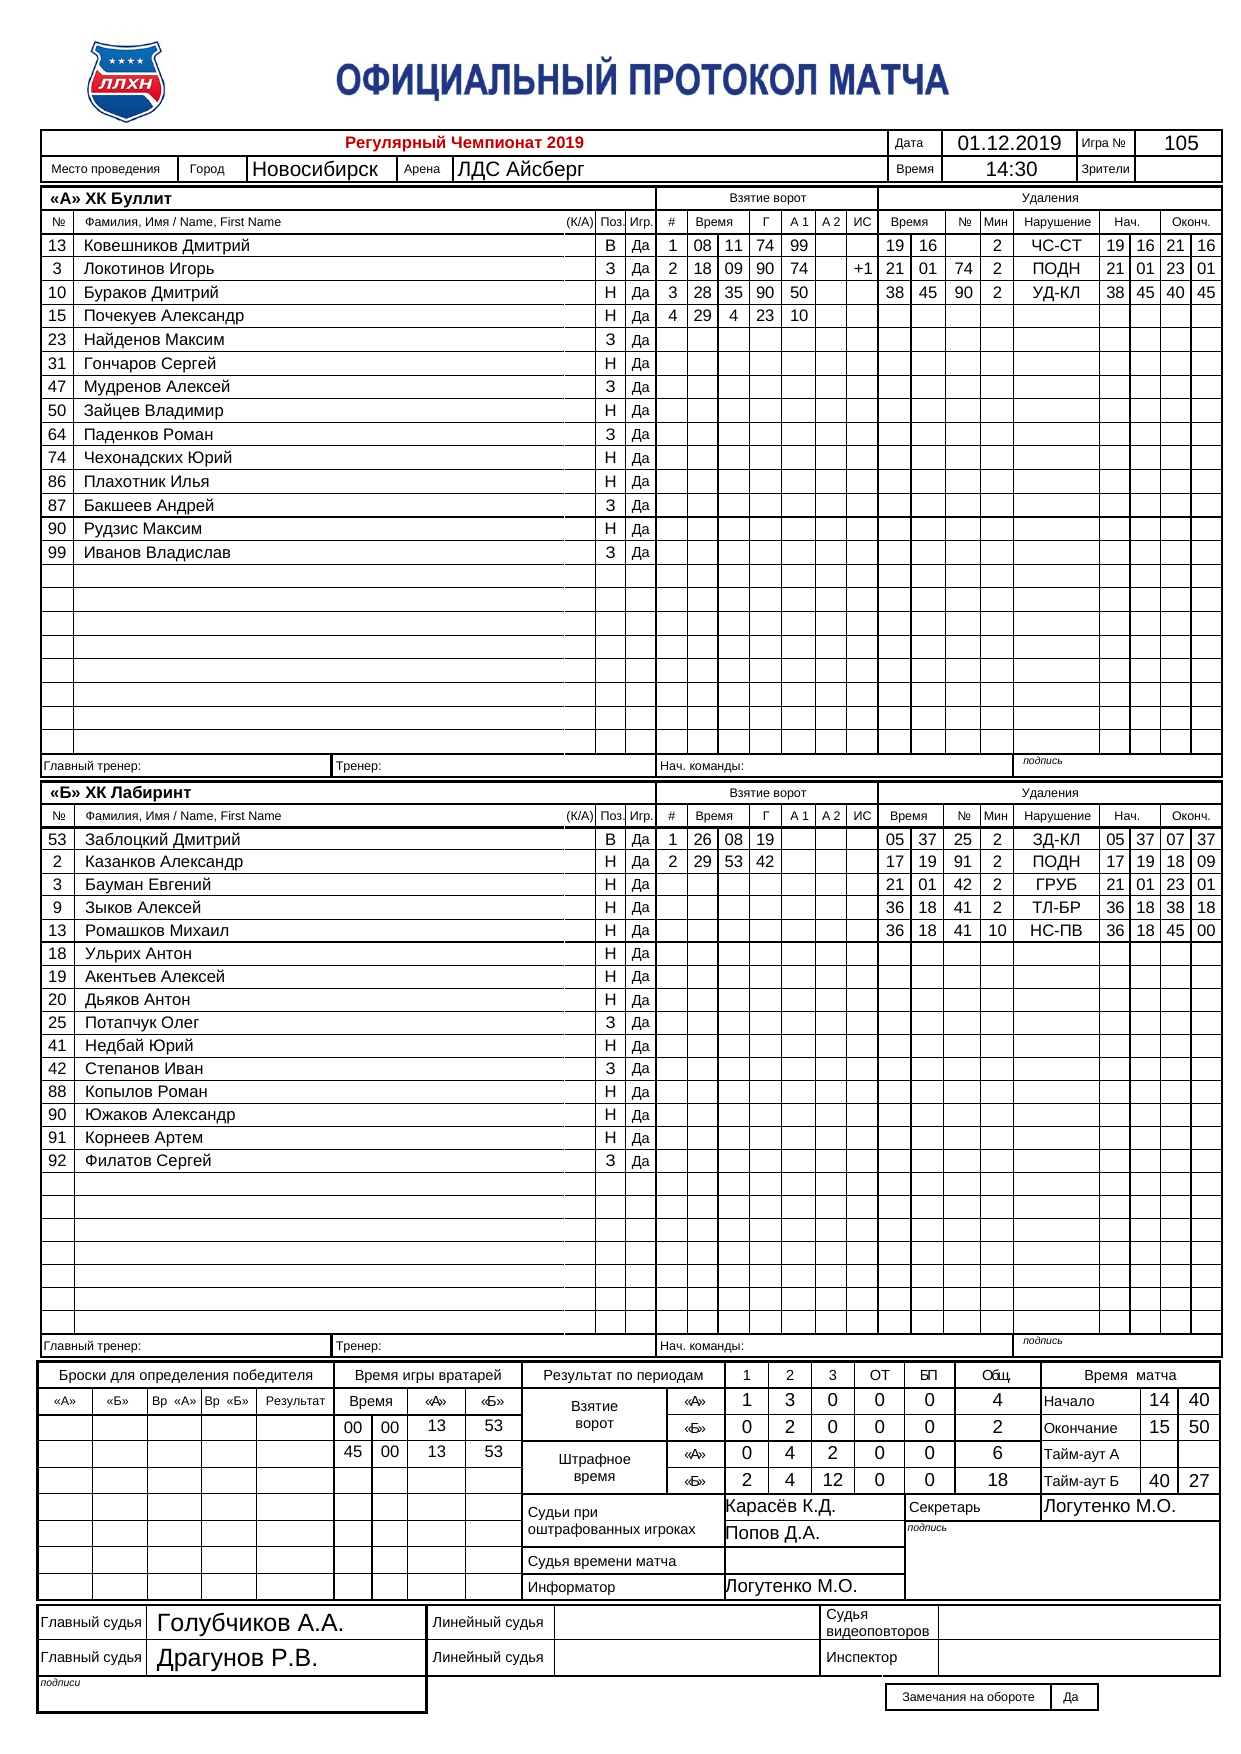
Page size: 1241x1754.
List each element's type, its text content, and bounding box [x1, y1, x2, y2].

table_cell Да [626, 399, 655, 422]
table_cell Карасёв К.Д. [726, 1495, 904, 1520]
table_cell [657, 376, 687, 398]
table_cell [816, 966, 846, 987]
table_cell [782, 399, 815, 422]
table_cell [626, 707, 655, 729]
table_cell 21 [1100, 257, 1129, 280]
table_cell [883, 1677, 1220, 1681]
table_cell Недбай Юрий [75, 1035, 564, 1057]
table_cell [719, 636, 749, 658]
table_cell [944, 1265, 980, 1287]
table_cell [847, 874, 877, 895]
table_cell [847, 352, 877, 374]
table_cell [335, 1574, 371, 1599]
table_cell 90 [42, 518, 73, 540]
table_cell Попов Д.А. [726, 1521, 904, 1546]
table_cell 42 [42, 1058, 74, 1079]
table_cell [1014, 1104, 1099, 1126]
table_cell 18 [1192, 896, 1221, 918]
table_cell Н [596, 896, 625, 918]
table_cell [847, 1058, 877, 1079]
table_cell Мин [981, 805, 1013, 826]
table_cell [981, 470, 1013, 493]
table_cell [946, 470, 980, 493]
table_cell Вр «Б» [202, 1389, 256, 1413]
table_cell З [596, 423, 625, 445]
table_cell 37 [912, 829, 943, 849]
table_cell [750, 1173, 781, 1195]
table_cell [555, 1640, 819, 1675]
table_cell 1 [657, 235, 687, 256]
table_cell [1100, 1288, 1129, 1310]
table_cell Да [626, 850, 655, 872]
table_cell [688, 707, 717, 729]
table_cell [1161, 943, 1190, 964]
table_cell [565, 920, 595, 941]
table_cell [596, 1311, 625, 1333]
table_cell [335, 1547, 371, 1573]
table_cell [657, 1173, 687, 1195]
table_cell [1161, 966, 1190, 987]
table_cell Да [626, 874, 655, 895]
table_cell [981, 1173, 1013, 1195]
table_cell 40 [1161, 281, 1190, 303]
table_cell подпись [906, 1522, 1219, 1599]
table_cell [847, 659, 877, 682]
table_cell Н [596, 874, 625, 895]
table_cell [1131, 518, 1160, 540]
table_cell 41 [944, 896, 980, 918]
table_cell [1014, 1196, 1099, 1218]
table_cell [750, 1242, 781, 1264]
table_cell 25 [944, 829, 980, 849]
table_cell [981, 730, 1013, 753]
table_cell [373, 1574, 407, 1599]
table_cell [912, 399, 945, 422]
table_cell [1192, 494, 1221, 516]
table_cell 01 [1192, 874, 1221, 895]
table_cell [782, 1196, 815, 1218]
table_cell [148, 1494, 201, 1520]
table_cell [782, 1311, 815, 1333]
table_cell [626, 588, 655, 611]
table_cell [39, 1574, 92, 1599]
table_cell [1161, 588, 1190, 611]
table_cell [1192, 1265, 1221, 1287]
table_cell [657, 1242, 687, 1264]
table_cell [657, 683, 687, 706]
table_cell Да [626, 1127, 655, 1149]
table_cell [1014, 399, 1099, 422]
table_cell [688, 920, 717, 941]
table_header «Б» ХК Лабиринт [42, 783, 655, 803]
table_cell 3 [42, 257, 73, 280]
table_cell [816, 518, 846, 540]
table_cell [565, 423, 595, 445]
table_cell [657, 943, 687, 964]
table_header Взятие ворот [657, 188, 877, 209]
table_cell Взятие ворот [523, 1389, 666, 1440]
table_cell [42, 707, 73, 729]
table_cell «Б» [93, 1389, 147, 1413]
table_cell [782, 874, 815, 895]
table_cell 23 [1161, 257, 1190, 280]
table_cell [816, 1150, 846, 1172]
table_cell [912, 683, 945, 706]
table_cell [1161, 541, 1190, 564]
table_cell [912, 541, 945, 564]
table_cell [1192, 1081, 1221, 1103]
table_cell 18 [1131, 896, 1160, 918]
table_cell [42, 1311, 74, 1333]
table_cell [657, 565, 687, 587]
table_cell [879, 1104, 910, 1126]
table_cell [750, 565, 781, 587]
table_cell [782, 1127, 815, 1149]
table_cell «Б» [668, 1415, 724, 1440]
table_cell [596, 683, 625, 706]
table_cell [782, 636, 815, 658]
table_cell 86 [42, 470, 73, 493]
table_cell [719, 1035, 749, 1057]
table_cell 23 [1161, 874, 1190, 895]
table_cell [688, 588, 717, 611]
table_cell [912, 1288, 943, 1310]
table_cell 4 [719, 305, 749, 327]
table_cell 18 [42, 943, 74, 964]
table_cell [750, 636, 781, 658]
table_cell 92 [42, 1150, 74, 1172]
table_cell [750, 1035, 781, 1057]
table_cell 91 [944, 850, 980, 872]
table_cell [847, 1035, 877, 1057]
table_cell [1100, 1242, 1129, 1264]
table_cell Н [596, 1081, 625, 1103]
table_cell [879, 612, 910, 634]
table_cell 00 [373, 1441, 407, 1467]
table_cell [1100, 1196, 1129, 1218]
table_cell [596, 565, 625, 587]
table_cell Н [596, 966, 625, 987]
table_cell Н [596, 850, 625, 872]
table_cell [750, 989, 781, 1011]
table_cell [944, 1058, 980, 1079]
table_cell [944, 1081, 980, 1103]
table_cell [202, 1494, 256, 1520]
table_cell Штрафное время [523, 1442, 666, 1493]
table_cell [75, 1311, 564, 1333]
table_cell [782, 1150, 815, 1172]
table_cell 0 [855, 1389, 904, 1413]
table_cell [816, 1173, 846, 1195]
table_cell Линейный судья [428, 1606, 554, 1639]
table_cell [39, 1521, 92, 1546]
table_cell [1100, 683, 1129, 706]
table_cell [1161, 659, 1190, 682]
table_cell [626, 1265, 655, 1287]
table_cell [981, 1127, 1013, 1149]
table_cell [750, 1265, 781, 1287]
table_cell Оконч. [1161, 211, 1221, 233]
table_cell [565, 1058, 595, 1079]
table_cell [912, 352, 945, 374]
table_cell [719, 399, 749, 422]
table_cell [879, 989, 910, 1011]
table_cell [565, 1081, 595, 1103]
table_cell 14 [1141, 1389, 1177, 1413]
table_cell Поз. [596, 211, 625, 233]
table_cell [74, 565, 564, 587]
table_cell [257, 1521, 333, 1546]
table_cell [657, 1265, 687, 1287]
table_cell [719, 1104, 749, 1126]
table_cell [750, 352, 781, 374]
table_cell Поз. [596, 805, 625, 826]
table_cell [1192, 1127, 1221, 1149]
table_cell [719, 494, 749, 516]
table_cell 36 [1100, 896, 1129, 918]
table_cell [981, 518, 1013, 540]
table_cell [688, 1058, 717, 1079]
table_cell Место проведения [42, 157, 177, 181]
table_cell 16 [912, 235, 945, 256]
table_cell [1131, 612, 1160, 634]
table_cell [879, 423, 910, 445]
table_cell 21 [1161, 235, 1190, 256]
table_cell А 2 [816, 211, 846, 233]
table_cell [596, 1288, 625, 1310]
table_cell [750, 470, 781, 493]
table_cell [93, 1574, 147, 1599]
table_cell [981, 399, 1013, 422]
table_cell [148, 1521, 201, 1546]
table_cell [750, 896, 781, 918]
table_cell [1100, 399, 1129, 422]
table_cell [1192, 588, 1221, 611]
table_cell 40 [1179, 1389, 1219, 1413]
table_cell [1014, 470, 1099, 493]
table_cell [879, 730, 910, 753]
table_cell [657, 352, 687, 374]
table_cell 53 [466, 1441, 521, 1467]
table_cell [1161, 446, 1190, 469]
table_cell 01 [1131, 874, 1160, 895]
table_cell Ромашков Михаил [75, 920, 564, 941]
table_cell [657, 1311, 687, 1333]
table_cell [750, 683, 781, 706]
table_cell [466, 1468, 521, 1493]
table_cell [466, 1547, 521, 1573]
table_cell 23 [750, 305, 781, 327]
table_cell [750, 1081, 781, 1103]
table_cell [565, 943, 595, 964]
table_cell [1161, 1012, 1190, 1033]
table_header ОТ [855, 1363, 904, 1387]
table_cell [816, 1012, 846, 1033]
table_cell 41 [944, 920, 980, 941]
table_cell [1100, 1035, 1129, 1057]
table_cell [657, 1127, 687, 1149]
table_cell [1100, 305, 1129, 327]
table_cell [596, 1242, 625, 1264]
table_cell [1161, 518, 1190, 540]
table_cell [879, 1012, 910, 1033]
table_cell [946, 235, 980, 256]
table_cell [816, 829, 846, 849]
table_cell [657, 518, 687, 540]
table_cell [879, 636, 910, 658]
table_cell 0 [855, 1442, 904, 1467]
table_cell 90 [946, 281, 980, 303]
table_cell [944, 1150, 980, 1172]
table_cell Оконч. [1161, 805, 1221, 826]
table_cell [816, 1219, 846, 1241]
table_cell [1014, 612, 1099, 634]
table_cell 45 [1161, 920, 1190, 941]
table_cell [1100, 588, 1129, 611]
table_cell [657, 966, 687, 987]
table_cell [408, 1468, 465, 1493]
table_cell 64 [42, 423, 73, 445]
table_cell Степанов Иван [75, 1058, 564, 1079]
table_cell подписи [39, 1677, 425, 1711]
table_cell [782, 966, 815, 987]
table_cell [1192, 659, 1221, 682]
table_cell Да [626, 943, 655, 964]
table_cell 0 [812, 1389, 854, 1413]
table_cell 4 [657, 305, 687, 327]
table_cell УД-КЛ [1014, 281, 1099, 303]
table_cell [39, 1547, 92, 1573]
table_cell [657, 636, 687, 658]
table_cell Филатов Сергей [75, 1150, 564, 1172]
table_cell [912, 1058, 943, 1079]
table_cell [912, 305, 945, 327]
table_cell [1014, 352, 1099, 374]
table_cell 11 [719, 235, 749, 256]
table_cell [981, 1265, 1013, 1287]
table_cell [42, 565, 73, 587]
table_cell [1161, 1311, 1190, 1333]
table_cell [782, 920, 815, 941]
table_cell подпись [1014, 1335, 1221, 1356]
table_cell [1100, 943, 1129, 964]
table_cell [565, 352, 595, 374]
table_cell [408, 1547, 465, 1573]
table_cell [42, 1288, 74, 1310]
table_cell [946, 730, 980, 753]
table_cell [1131, 1219, 1160, 1241]
table_cell [750, 1150, 781, 1172]
table_cell [1131, 494, 1160, 516]
table_cell 19 [1131, 850, 1160, 872]
table_cell [565, 518, 595, 540]
table_cell Да [626, 541, 655, 564]
table_cell 10 [782, 305, 815, 327]
table_cell 2 [812, 1442, 854, 1467]
table_cell [847, 235, 877, 256]
table_cell [879, 1127, 910, 1149]
table_cell [847, 989, 877, 1011]
table_cell [688, 612, 717, 634]
table_cell Нарушение [1014, 211, 1099, 233]
table_cell [1100, 446, 1129, 469]
table_cell 18 [1161, 850, 1190, 872]
table_cell [719, 1196, 749, 1218]
table_header Взятие ворот [657, 783, 877, 803]
table_cell [1014, 1242, 1099, 1264]
table_cell Н [596, 518, 625, 540]
table_cell ЛДС Айсберг [454, 157, 887, 181]
table_cell [782, 683, 815, 706]
table_cell [1100, 707, 1129, 729]
table_cell Зыков Алексей [75, 896, 564, 918]
table_cell [1161, 1081, 1190, 1103]
table_cell 53 [719, 850, 749, 872]
table_cell [657, 730, 687, 753]
table_cell 9 [42, 896, 74, 918]
table_cell [1014, 518, 1099, 540]
table_cell Главный тренер: [42, 1335, 330, 1356]
table_cell [657, 1288, 687, 1310]
table_cell [944, 1242, 980, 1264]
table_cell [688, 541, 717, 564]
table_cell Дьяков Антон [75, 989, 564, 1011]
table_cell 01 [912, 257, 945, 280]
table_cell Н [596, 943, 625, 964]
table_cell [565, 1150, 595, 1172]
table_cell [565, 989, 595, 1011]
table_cell [816, 446, 846, 469]
table_cell [565, 1196, 595, 1218]
table_cell 0 [726, 1442, 768, 1467]
table_cell Да [626, 376, 655, 398]
table_cell 37 [1131, 829, 1160, 849]
table_cell [750, 588, 781, 611]
table_cell Почекуев Александр [74, 305, 564, 327]
table_cell Чехонадских Юрий [74, 446, 564, 469]
table_cell Результат [257, 1389, 333, 1413]
table_cell [1161, 1219, 1190, 1241]
table_cell [1131, 707, 1160, 729]
table_cell [688, 376, 717, 398]
table_cell [946, 636, 980, 658]
table_cell 00 [1192, 920, 1221, 941]
table_cell [1192, 989, 1221, 1011]
table_cell «Б » [466, 1389, 521, 1413]
table_cell 01 [1131, 257, 1160, 280]
table_cell Время [688, 805, 749, 826]
table_cell [626, 636, 655, 658]
table_cell Г [750, 211, 781, 233]
table_cell [1100, 470, 1129, 493]
table_cell [565, 446, 595, 469]
table_cell НС-ПВ [1014, 920, 1099, 941]
table_cell [816, 1242, 846, 1264]
table_cell [719, 541, 749, 564]
table_cell [879, 943, 910, 964]
table_cell [719, 1081, 749, 1103]
table_cell [1192, 1173, 1221, 1195]
table_cell [1161, 730, 1190, 753]
table_header Да [1052, 1685, 1097, 1709]
table_cell [750, 920, 781, 941]
table_cell Н [596, 920, 625, 941]
table_cell [847, 896, 877, 918]
table_cell Судья видеоповторов [821, 1606, 938, 1639]
table_cell [912, 1311, 943, 1333]
table_cell [565, 541, 595, 564]
table_cell [750, 707, 781, 729]
table_cell [1131, 1081, 1160, 1103]
table_cell [565, 683, 595, 706]
table_cell [657, 1012, 687, 1033]
table_cell 2 [981, 257, 1013, 280]
table_cell [565, 235, 595, 256]
table_cell 45 [1192, 281, 1221, 303]
table_cell 36 [879, 920, 910, 941]
table_cell [1131, 683, 1160, 706]
table_cell 25 [42, 1012, 74, 1033]
table_cell [719, 1058, 749, 1079]
table_header Игра № [1078, 131, 1134, 155]
table_cell [1161, 352, 1190, 374]
table_cell [1014, 730, 1099, 753]
table_cell [657, 707, 687, 729]
table_cell [1131, 966, 1160, 987]
table_cell [981, 612, 1013, 634]
table_cell [847, 399, 877, 422]
table_cell [1014, 1035, 1099, 1057]
table_cell [1014, 659, 1099, 682]
table_cell [565, 565, 595, 587]
table_cell [596, 636, 625, 658]
table_cell Бакшеев Андрей [74, 494, 564, 516]
table_cell 09 [1192, 850, 1221, 872]
table_cell Вр «А» [148, 1389, 201, 1413]
table_cell [847, 1219, 877, 1241]
table_cell [944, 1219, 980, 1241]
table_cell [565, 1288, 595, 1310]
table_cell [782, 1058, 815, 1079]
table_cell Информатор [523, 1575, 724, 1599]
picture [5, 28, 1179, 129]
table_cell Да [626, 989, 655, 1011]
table_cell 2 [981, 829, 1013, 849]
table_cell [42, 1173, 74, 1195]
table_cell [1179, 1441, 1219, 1467]
table_cell [912, 1242, 943, 1264]
table_cell [1014, 494, 1099, 516]
table_cell [1161, 683, 1190, 706]
table_cell [1192, 943, 1221, 964]
table_cell [912, 707, 945, 729]
table_cell 17 [1100, 850, 1129, 872]
table_cell Паденков Роман [74, 423, 564, 445]
table_cell 2 [657, 850, 687, 872]
table_cell [782, 446, 815, 469]
table_cell [1131, 1012, 1160, 1033]
table_cell [1131, 541, 1160, 564]
table_cell [257, 1441, 333, 1467]
table_cell [657, 588, 687, 611]
table_cell «А» [668, 1442, 724, 1467]
table_cell 2 [981, 896, 1013, 918]
table_cell 21 [879, 874, 910, 895]
table_header Общ. [956, 1363, 1040, 1387]
table_cell [750, 328, 781, 351]
table_cell [944, 1104, 980, 1126]
table_cell [1161, 1242, 1190, 1264]
table_cell 19 [879, 235, 910, 256]
table_cell 45 [912, 281, 945, 303]
table_cell Потапчук Олег [75, 1012, 564, 1033]
table_cell [257, 1574, 333, 1599]
table_cell [74, 683, 564, 706]
table_cell [816, 235, 846, 256]
table_cell Да [626, 829, 655, 849]
table_cell [782, 423, 815, 445]
table_cell [1131, 328, 1160, 351]
table_cell [1192, 1058, 1221, 1079]
table_cell Голубчиков А.А. [147, 1606, 425, 1639]
table_cell Иванов Владислав [74, 541, 564, 564]
table_cell [981, 376, 1013, 398]
table_cell [555, 1606, 819, 1639]
table_cell [816, 423, 846, 445]
table_cell [981, 1035, 1013, 1057]
table_cell Зрители [1078, 157, 1134, 181]
table_cell [408, 1494, 465, 1520]
table_cell [1131, 1104, 1160, 1126]
table_cell [148, 1416, 201, 1440]
table_cell [1100, 494, 1129, 516]
table_cell [816, 730, 846, 753]
table_cell [1100, 612, 1129, 634]
table_cell [879, 305, 910, 327]
table_cell З [596, 328, 625, 351]
table_cell 07 [1161, 829, 1190, 849]
table_cell [688, 874, 717, 895]
table_cell Главный тренер: [42, 755, 330, 776]
table_header Время игры вратарей [335, 1363, 521, 1387]
table_cell [847, 1127, 877, 1149]
table_cell [1192, 446, 1221, 469]
table_cell [816, 1081, 846, 1103]
table_cell [1131, 352, 1160, 374]
table_cell [816, 565, 846, 587]
table_cell Нач. команды: [657, 755, 1012, 776]
table_cell 91 [42, 1127, 74, 1149]
table_cell [42, 1242, 74, 1264]
table_cell [816, 612, 846, 634]
table_cell Заблоцкий Дмитрий [75, 829, 564, 849]
table_cell [1131, 1196, 1160, 1218]
table_cell [1100, 328, 1129, 351]
table_cell [847, 1173, 877, 1195]
table_cell [148, 1441, 201, 1467]
table_cell [688, 896, 717, 918]
table_cell 14:30 [943, 157, 1076, 181]
table_cell [847, 494, 877, 516]
table_cell [1014, 966, 1099, 987]
table_cell [688, 1219, 717, 1241]
table_cell [816, 683, 846, 706]
table_cell [912, 659, 945, 682]
table_cell [946, 376, 980, 398]
table_cell [39, 1468, 92, 1493]
table_cell Да [626, 470, 655, 493]
table_cell [847, 1081, 877, 1103]
table_cell [946, 305, 980, 327]
table_cell Н [596, 352, 625, 374]
table_cell [657, 874, 687, 895]
table_cell [782, 518, 815, 540]
table_cell [1161, 612, 1190, 634]
table_cell [816, 989, 846, 1011]
table_cell [565, 281, 595, 303]
table_cell 0 [855, 1415, 904, 1440]
table_cell Время [879, 211, 945, 233]
table_cell [657, 1219, 687, 1241]
table_cell [981, 541, 1013, 564]
table_cell [946, 565, 980, 587]
table_cell [1014, 423, 1099, 445]
table_cell Окончание [1042, 1415, 1140, 1440]
table_cell [719, 1219, 749, 1241]
table_cell Логутенко М.О. [726, 1575, 904, 1599]
table_cell З [596, 541, 625, 564]
table_cell [1192, 1035, 1221, 1057]
table_cell [688, 470, 717, 493]
table_cell [782, 565, 815, 587]
table_cell [946, 541, 980, 564]
table_cell 2 [981, 281, 1013, 303]
table_cell [981, 683, 1013, 706]
table_cell [912, 328, 945, 351]
table_cell [1192, 683, 1221, 706]
table_cell Тайм-аут Б [1042, 1468, 1140, 1493]
table_cell [688, 966, 717, 987]
table_cell [719, 1127, 749, 1149]
table_cell 05 [1100, 829, 1129, 849]
table_cell [74, 636, 564, 658]
table_cell [657, 1035, 687, 1057]
table_cell [816, 541, 846, 564]
table_cell [981, 636, 1013, 658]
table_cell Нач. команды: [657, 1335, 1012, 1356]
table_cell [981, 328, 1013, 351]
table_cell «А» [39, 1389, 92, 1413]
table_cell 19 [42, 966, 74, 987]
table_cell [879, 1058, 910, 1079]
table_cell [257, 1494, 333, 1520]
table_cell [1131, 1311, 1160, 1333]
table_cell Да [626, 328, 655, 351]
table_cell «А» [408, 1389, 465, 1413]
table_cell [816, 1035, 846, 1057]
table_cell [719, 730, 749, 753]
table_cell [1136, 157, 1221, 181]
table_cell 15 [1141, 1415, 1177, 1440]
table_cell [879, 328, 910, 351]
table_cell # [657, 211, 687, 233]
table_cell Время [335, 1389, 407, 1413]
table_cell [981, 305, 1013, 327]
table_cell [847, 1311, 877, 1333]
table_cell [750, 399, 781, 422]
table_cell [1014, 541, 1099, 564]
table_cell [750, 1196, 781, 1218]
table_cell Время [688, 211, 749, 233]
table_cell 47 [42, 376, 73, 398]
table_cell [1192, 1311, 1221, 1333]
table_cell [847, 1288, 877, 1310]
table_cell Да [626, 257, 655, 280]
table_cell [42, 636, 73, 658]
table_cell 42 [944, 874, 980, 895]
table_cell [782, 1265, 815, 1287]
table_cell [879, 588, 910, 611]
table_cell [847, 920, 877, 941]
table_cell 26 [688, 829, 717, 849]
table_cell ЧС-СТ [1014, 235, 1099, 256]
table_cell [719, 874, 749, 895]
table_cell [1161, 399, 1190, 422]
table_cell 16 [1131, 235, 1160, 256]
table_cell [939, 1606, 1219, 1639]
table_cell [719, 1265, 749, 1287]
table_cell [1161, 470, 1190, 493]
table_cell 4 [956, 1389, 1040, 1413]
table_cell [912, 612, 945, 634]
table_cell [847, 565, 877, 587]
table_cell [202, 1547, 256, 1573]
table_cell [981, 1150, 1013, 1172]
table_cell [750, 1288, 781, 1310]
table_cell [42, 1196, 74, 1218]
table_cell Н [596, 1035, 625, 1057]
table_cell [981, 1104, 1013, 1126]
table_cell [688, 328, 717, 351]
table_cell [565, 470, 595, 493]
table_cell [688, 636, 717, 658]
table_cell 38 [1161, 896, 1190, 918]
table_cell [750, 376, 781, 398]
table_cell [148, 1468, 201, 1493]
table_cell Новосибирск [248, 157, 396, 181]
table_cell [944, 1288, 980, 1310]
table_cell № [42, 211, 73, 233]
table_cell [688, 1173, 717, 1195]
table_cell Южаков Александр [75, 1104, 564, 1126]
table_cell [596, 588, 625, 611]
table_cell [879, 494, 910, 516]
table_cell [816, 588, 846, 611]
table_cell [782, 1242, 815, 1264]
table_cell Да [626, 1150, 655, 1172]
table_cell [257, 1416, 333, 1440]
table_cell [565, 850, 595, 872]
table_cell 4 [769, 1468, 811, 1493]
table_cell [847, 829, 877, 849]
table_cell [981, 1311, 1013, 1333]
table_cell [1161, 636, 1190, 658]
table_cell 16 [1192, 235, 1221, 256]
table_cell Акентьев Алексей [75, 966, 564, 987]
table_cell [1192, 1104, 1221, 1126]
table_cell [74, 588, 564, 611]
table_cell Н [596, 470, 625, 493]
table_cell [565, 328, 595, 351]
table_cell 53 [42, 829, 74, 849]
table_cell [688, 943, 717, 964]
table_cell Плахотник Илья [74, 470, 564, 493]
table_cell [1014, 1219, 1099, 1241]
table_cell [257, 1547, 333, 1573]
table_cell [912, 446, 945, 469]
table_cell [944, 1035, 980, 1057]
table_cell [847, 588, 877, 611]
table_cell [879, 659, 910, 682]
table_cell [596, 707, 625, 729]
table_cell [816, 896, 846, 918]
table_cell [688, 1288, 717, 1310]
table_cell [1014, 1127, 1099, 1149]
table_cell Нарушение [1014, 805, 1099, 826]
table_cell [565, 1219, 595, 1241]
table_cell 0 [905, 1389, 954, 1413]
table_cell [565, 874, 595, 895]
table_cell [879, 1288, 910, 1310]
table_cell [847, 707, 877, 729]
table_cell [565, 1242, 595, 1264]
table_cell [782, 541, 815, 564]
table_cell [626, 1311, 655, 1333]
table_cell [1100, 659, 1129, 682]
table_cell [939, 1640, 1219, 1675]
table_cell [1100, 423, 1129, 445]
table_cell [1014, 446, 1099, 469]
table_cell [657, 659, 687, 682]
table_cell [912, 423, 945, 445]
table_cell [688, 423, 717, 445]
table_cell [1100, 730, 1129, 753]
table_cell [944, 1127, 980, 1149]
table_cell [782, 829, 815, 849]
table_cell [1100, 1311, 1129, 1333]
table_cell 37 [1192, 829, 1221, 849]
table_cell 0 [905, 1415, 954, 1440]
table_cell [42, 588, 73, 611]
table_cell [42, 659, 73, 682]
table_cell [596, 730, 625, 753]
table_cell [1131, 943, 1160, 964]
table_cell [1100, 1150, 1129, 1172]
table_cell [335, 1494, 371, 1520]
table_cell [1192, 707, 1221, 729]
table_cell [879, 1173, 910, 1195]
table_cell 12 [812, 1468, 854, 1493]
table_cell [816, 874, 846, 895]
table_cell [912, 1219, 943, 1241]
table_cell [816, 376, 846, 398]
table_cell [750, 494, 781, 516]
table_cell [1161, 328, 1190, 351]
table_cell Город [179, 157, 246, 181]
table_cell [879, 683, 910, 706]
table_cell [565, 1035, 595, 1057]
table_cell # [657, 805, 687, 826]
table_cell [466, 1574, 521, 1599]
table_cell 40 [1141, 1468, 1177, 1493]
table_cell 18 [912, 896, 943, 918]
table_cell [981, 1219, 1013, 1241]
table_cell 27 [1179, 1468, 1219, 1493]
table_cell [981, 423, 1013, 445]
table_cell [657, 896, 687, 918]
table_cell 09 [719, 257, 749, 280]
table_cell [816, 636, 846, 658]
table_cell [75, 1173, 564, 1195]
table_cell [944, 989, 980, 1011]
table_cell [1131, 1058, 1160, 1079]
table_cell [626, 565, 655, 587]
table_cell [93, 1494, 147, 1520]
table_cell 74 [750, 235, 781, 256]
table_cell [657, 399, 687, 422]
table_header «А» ХК Буллит [42, 188, 655, 209]
table_cell [981, 1081, 1013, 1103]
table_cell [816, 1288, 846, 1310]
table_cell [847, 328, 877, 351]
table_cell [750, 874, 781, 895]
table_cell 4 [769, 1442, 811, 1467]
table_cell [879, 707, 910, 729]
table_cell [626, 1196, 655, 1218]
table_cell [750, 423, 781, 445]
table_cell [847, 446, 877, 469]
table_cell 74 [782, 257, 815, 280]
table_cell ГРУБ [1014, 874, 1099, 895]
table_cell Казанков Александр [75, 850, 564, 872]
table_cell 45 [335, 1441, 371, 1467]
table_cell [688, 989, 717, 1011]
table_cell [688, 1196, 717, 1218]
table_cell [1192, 1242, 1221, 1264]
table_cell [816, 1104, 846, 1126]
table_cell [39, 1416, 92, 1440]
table_cell Н [596, 305, 625, 327]
table_cell [847, 470, 877, 493]
table_cell [688, 1311, 717, 1333]
table_cell [981, 565, 1013, 587]
table_header Дата [889, 131, 941, 155]
table_cell 2 [981, 850, 1013, 872]
table_cell [879, 352, 910, 374]
table_cell [816, 707, 846, 729]
table_header Броски для определения победителя [39, 1363, 333, 1387]
table_cell [1161, 565, 1190, 587]
table_cell [1100, 1219, 1129, 1241]
table_cell З [596, 376, 625, 398]
table_cell [1161, 1150, 1190, 1172]
table_cell [816, 494, 846, 516]
table_cell [1161, 423, 1190, 445]
table_cell Да [626, 1058, 655, 1079]
table_cell Да [626, 1012, 655, 1033]
table_cell 29 [688, 850, 717, 872]
table_cell [879, 565, 910, 587]
table_cell подпись [1014, 755, 1221, 776]
table_cell [719, 1150, 749, 1172]
table_cell 50 [42, 399, 73, 422]
table_cell [1192, 470, 1221, 493]
table_cell [782, 850, 815, 872]
table_cell [565, 1173, 595, 1195]
table_cell [93, 1521, 147, 1546]
table_cell [1131, 989, 1160, 1011]
table_cell [75, 1265, 564, 1287]
table_cell [1131, 588, 1160, 611]
table_cell [981, 659, 1013, 682]
table_cell [565, 1012, 595, 1033]
table_cell [657, 1150, 687, 1172]
table_cell [466, 1494, 521, 1520]
table_cell [719, 612, 749, 634]
table_cell 23 [42, 328, 73, 351]
table_cell [93, 1441, 147, 1467]
table_cell 01 [912, 874, 943, 895]
table_cell [1131, 565, 1160, 587]
table_cell [688, 446, 717, 469]
table_cell [719, 518, 749, 540]
table_cell [428, 1677, 882, 1711]
table_cell 88 [42, 1081, 74, 1103]
table_cell [912, 943, 943, 964]
table_cell Нач. [1100, 211, 1160, 233]
table_cell [688, 1265, 717, 1287]
table_cell [944, 943, 980, 964]
table_cell [1131, 1265, 1160, 1287]
table_cell [782, 1219, 815, 1241]
table_cell [816, 1196, 846, 1218]
table_cell [75, 1288, 564, 1310]
table_cell [1192, 730, 1221, 753]
table_cell 15 [42, 305, 73, 327]
table_cell [782, 1081, 815, 1103]
table_cell [202, 1574, 256, 1599]
table_cell ИС [847, 211, 877, 233]
table_cell [750, 966, 781, 987]
table_cell [688, 565, 717, 587]
table_cell [719, 1311, 749, 1333]
table_cell 41 [42, 1035, 74, 1057]
table_cell Фамилия, Имя / Name, First Name [74, 211, 565, 233]
table_cell [1100, 565, 1129, 587]
table_cell [719, 565, 749, 587]
table_cell [1014, 636, 1099, 658]
table_cell «Б» [668, 1468, 724, 1493]
table_cell [816, 470, 846, 493]
table_cell [657, 989, 687, 1011]
table_cell [74, 707, 564, 729]
table_cell [879, 1219, 910, 1241]
table_cell [719, 1012, 749, 1033]
table_cell [1161, 707, 1190, 729]
table_cell [1161, 989, 1190, 1011]
table_header 105 [1136, 131, 1221, 155]
table_cell 18 [1131, 920, 1160, 941]
table_header Удаления [879, 783, 1221, 803]
table_cell [626, 1288, 655, 1310]
table_cell [750, 612, 781, 634]
table_cell [750, 943, 781, 964]
table_cell [335, 1521, 371, 1546]
table_cell [688, 659, 717, 682]
table_cell [879, 1196, 910, 1218]
table_cell [1161, 494, 1190, 516]
table_cell [1131, 1150, 1160, 1172]
table_cell [74, 659, 564, 682]
table_cell Да [626, 235, 655, 256]
table_cell 21 [879, 257, 910, 280]
table_cell [657, 541, 687, 564]
table_cell [719, 683, 749, 706]
table_cell [1161, 1288, 1190, 1310]
table_cell Да [626, 352, 655, 374]
table_cell [782, 376, 815, 398]
table_cell 38 [879, 281, 910, 303]
table_cell [657, 470, 687, 493]
table_cell [946, 659, 980, 682]
table_cell 00 [373, 1416, 407, 1440]
table_cell [565, 612, 595, 634]
table_header Замечания на обороте [887, 1685, 1050, 1709]
table_cell [879, 1081, 910, 1103]
table_cell [93, 1468, 147, 1493]
table_cell [981, 1288, 1013, 1310]
table_cell [782, 494, 815, 516]
table_cell № [944, 805, 980, 826]
table_cell [1192, 612, 1221, 634]
table_cell [944, 1173, 980, 1195]
table_cell [1014, 1311, 1099, 1333]
table_cell [1100, 1081, 1129, 1103]
table_cell [782, 1288, 815, 1310]
table_cell Локотинов Игорь [74, 257, 564, 280]
table_cell [1099, 1682, 1220, 1711]
table_cell [596, 612, 625, 634]
table_cell А 1 [782, 211, 815, 233]
table_cell Да [626, 423, 655, 445]
table_cell [750, 730, 781, 753]
table_cell Да [626, 1035, 655, 1057]
table_cell [1014, 707, 1099, 729]
table_cell [688, 518, 717, 540]
table_cell [1131, 730, 1160, 753]
table_cell Линейный судья [428, 1640, 554, 1675]
table_cell [719, 446, 749, 469]
table_header БП [905, 1363, 954, 1387]
table_cell [1100, 1127, 1129, 1149]
table_cell Н [596, 1127, 625, 1149]
table_cell [719, 470, 749, 493]
table_cell 2 [726, 1468, 768, 1493]
table_cell [782, 352, 815, 374]
table_cell [1014, 1081, 1099, 1103]
table_cell 99 [42, 541, 73, 564]
table_cell [946, 612, 980, 634]
table_cell [42, 730, 73, 753]
table_cell [688, 352, 717, 374]
table_cell [981, 446, 1013, 469]
table_cell [688, 1081, 717, 1103]
table_cell [719, 1288, 749, 1310]
table_cell [816, 399, 846, 422]
table_cell [912, 730, 945, 753]
table_cell [657, 446, 687, 469]
table_cell 36 [879, 896, 910, 918]
table_cell Фамилия, Имя / Name, First Name [75, 805, 565, 826]
table_cell Да [626, 1081, 655, 1103]
table_cell [879, 541, 910, 564]
table_cell Ульрих Антон [75, 943, 564, 964]
table_cell 10 [42, 281, 73, 303]
table_cell [565, 659, 595, 682]
table_cell Найденов Максим [74, 328, 564, 351]
table_cell [847, 966, 877, 987]
table_cell [1161, 1127, 1190, 1149]
table_cell ПОДН [1014, 257, 1099, 280]
table_cell Да [626, 1104, 655, 1126]
table_cell Г [750, 805, 781, 826]
table_cell [565, 966, 595, 987]
table_cell [782, 1012, 815, 1033]
table_cell Инспектор [821, 1640, 938, 1675]
table_cell 29 [688, 305, 717, 327]
table_cell [981, 989, 1013, 1011]
table_cell [688, 1012, 717, 1033]
table_cell [719, 376, 749, 398]
table_cell 21 [1100, 874, 1129, 895]
table_cell Главный судья [39, 1640, 146, 1675]
table_cell 38 [1100, 281, 1129, 303]
table_cell 1 [657, 829, 687, 849]
table_cell 35 [719, 281, 749, 303]
table_cell Мудренов Алексей [74, 376, 564, 398]
table_cell 00 [335, 1416, 371, 1440]
table_cell [688, 1150, 717, 1172]
table_cell [879, 1311, 910, 1333]
table_cell [816, 920, 846, 941]
table_cell [626, 730, 655, 753]
table_cell [1131, 659, 1160, 682]
table_cell [944, 1012, 980, 1033]
table_cell [1131, 1173, 1160, 1195]
table_cell [626, 1219, 655, 1241]
table_cell 50 [782, 281, 815, 303]
table_cell [981, 943, 1013, 964]
table_cell [816, 1265, 846, 1287]
table_cell Главный судья [39, 1606, 146, 1639]
table_cell [1100, 966, 1129, 987]
table_cell 08 [719, 829, 749, 849]
table_cell [946, 588, 980, 611]
table_cell [847, 943, 877, 964]
table_cell 45 [1131, 281, 1160, 303]
table_cell 19 [750, 829, 781, 849]
table_cell 53 [466, 1416, 521, 1440]
table_cell Да [626, 446, 655, 469]
table_cell Время [889, 157, 941, 181]
table_cell [1100, 518, 1129, 540]
table_cell Гончаров Сергей [74, 352, 564, 374]
table_cell [879, 376, 910, 398]
table_cell [1192, 966, 1221, 987]
table_cell Тренер: [333, 755, 655, 776]
table_cell [981, 1012, 1013, 1033]
table_cell [816, 850, 846, 872]
table_cell [657, 1058, 687, 1079]
table_cell [719, 707, 749, 729]
table_cell [596, 1219, 625, 1241]
table_cell [726, 1548, 904, 1573]
table_cell [74, 612, 564, 634]
table_cell [847, 1012, 877, 1033]
table_cell [847, 1150, 877, 1172]
table_cell [719, 966, 749, 987]
table_cell [912, 966, 943, 987]
table_cell [1100, 1104, 1129, 1126]
table_cell Тренер: [333, 1335, 655, 1356]
table_cell [565, 376, 595, 398]
table_cell [1131, 423, 1160, 445]
table_cell 90 [750, 257, 781, 280]
table_cell [912, 588, 945, 611]
table_cell [782, 730, 815, 753]
table_cell 2 [657, 257, 687, 280]
table_cell +1 [847, 257, 877, 280]
table_cell [879, 518, 910, 540]
table_cell [408, 1574, 465, 1599]
table_cell [1192, 541, 1221, 564]
table_cell [1131, 470, 1160, 493]
table_cell [596, 1173, 625, 1195]
table_cell [1100, 352, 1129, 374]
table_cell 87 [42, 494, 73, 516]
table_cell 08 [688, 235, 717, 256]
table_cell [596, 659, 625, 682]
table_cell 2 [42, 850, 74, 872]
table_cell [946, 423, 980, 445]
table_cell [42, 612, 73, 634]
table_cell Да [626, 920, 655, 941]
table_cell [373, 1494, 407, 1520]
table_cell Логутенко М.О. [1042, 1495, 1219, 1520]
table_cell [148, 1574, 201, 1599]
table_cell [946, 683, 980, 706]
table_cell [719, 943, 749, 964]
table_cell 05 [879, 829, 910, 849]
table_cell 10 [981, 920, 1013, 941]
table_cell [39, 1441, 92, 1467]
table_cell 28 [688, 281, 717, 303]
table_cell [879, 446, 910, 469]
table_cell [782, 1035, 815, 1057]
table_cell 13 [408, 1441, 465, 1467]
table_cell 18 [688, 257, 717, 280]
table_cell [946, 399, 980, 422]
table_cell 1 [726, 1389, 768, 1413]
table_cell Да [626, 966, 655, 987]
table_cell [847, 1242, 877, 1264]
table_cell [912, 636, 945, 658]
table_cell [847, 541, 877, 564]
table_cell [782, 1173, 815, 1195]
table_cell 3 [657, 281, 687, 303]
table_cell [816, 943, 846, 964]
table_cell 2 [769, 1415, 811, 1440]
table_cell [847, 281, 877, 303]
table_cell Да [626, 494, 655, 516]
table_cell [816, 659, 846, 682]
table_cell [847, 1196, 877, 1218]
table_cell [816, 257, 846, 280]
table_cell [912, 989, 943, 1011]
table_cell [782, 707, 815, 729]
table_cell 36 [1100, 920, 1129, 941]
table_cell [782, 1104, 815, 1126]
table_cell [565, 588, 595, 611]
table_header 01.12.2019 [943, 131, 1076, 155]
table_cell [466, 1521, 521, 1546]
table_cell [750, 1104, 781, 1126]
table_cell 13 [42, 920, 74, 941]
table_cell [750, 1219, 781, 1241]
table_cell [912, 1035, 943, 1057]
table_cell [750, 446, 781, 469]
table_cell [981, 588, 1013, 611]
table_cell [688, 1242, 717, 1264]
table_cell 74 [946, 257, 980, 280]
table_cell [719, 1173, 749, 1195]
table_cell [946, 494, 980, 516]
table_cell [879, 1242, 910, 1264]
table_cell 42 [750, 850, 781, 872]
table_cell [75, 1219, 564, 1241]
table_cell [1014, 376, 1099, 398]
table_cell 01 [1192, 257, 1221, 280]
table_cell [946, 352, 980, 374]
table_cell 50 [1179, 1415, 1219, 1440]
table_cell [912, 1173, 943, 1195]
table_cell [565, 636, 595, 658]
table_cell В [596, 829, 625, 849]
table_cell [912, 518, 945, 540]
table_cell [782, 943, 815, 964]
table_cell [1161, 1104, 1190, 1126]
table_cell [1192, 565, 1221, 587]
table_cell [1192, 518, 1221, 540]
table_cell [782, 659, 815, 682]
table_cell [879, 966, 910, 987]
table_cell ЗД-КЛ [1014, 829, 1099, 849]
table_cell [944, 1311, 980, 1333]
table_cell [1100, 1265, 1129, 1287]
table_cell 18 [912, 920, 943, 941]
table_cell Да [626, 305, 655, 327]
table_cell Копылов Роман [75, 1081, 564, 1103]
table_cell [981, 1196, 1013, 1218]
table_cell 0 [905, 1442, 954, 1467]
table_cell Судьи при оштрафованных игроках [523, 1495, 724, 1546]
table_cell З [596, 257, 625, 280]
table_cell [42, 683, 73, 706]
table_cell [1161, 376, 1190, 398]
table_cell [1141, 1441, 1177, 1467]
table_cell З [596, 1012, 625, 1033]
table_cell З [596, 494, 625, 516]
table_cell Да [626, 896, 655, 918]
table_cell [202, 1441, 256, 1467]
table_cell [847, 850, 877, 872]
table_cell [981, 707, 1013, 729]
table_cell [1131, 305, 1160, 327]
table_cell Время [879, 805, 943, 826]
table_cell [1014, 1058, 1099, 1079]
table_cell 19 [912, 850, 943, 872]
table_cell [981, 494, 1013, 516]
table_cell [1100, 541, 1129, 564]
table_cell [657, 920, 687, 941]
table_cell 3 [769, 1389, 811, 1413]
table_cell № [946, 211, 980, 233]
table_cell [657, 1104, 687, 1126]
table_cell 99 [782, 235, 815, 256]
table_cell [688, 1035, 717, 1057]
table_cell [816, 1058, 846, 1079]
table_cell [750, 1058, 781, 1079]
table_cell [816, 1311, 846, 1333]
table_cell [626, 683, 655, 706]
table_cell [912, 1127, 943, 1149]
table_cell [688, 494, 717, 516]
table_cell [946, 518, 980, 540]
table_cell Игр. [626, 805, 655, 826]
table_cell [912, 1196, 943, 1218]
table_cell [148, 1547, 201, 1573]
table_cell 20 [42, 989, 74, 1011]
table_cell 18 [956, 1468, 1040, 1493]
table_cell [816, 281, 846, 303]
table_cell [946, 707, 980, 729]
table_cell [1100, 1012, 1129, 1033]
table_cell Н [596, 399, 625, 422]
table_cell 19 [1100, 235, 1129, 256]
table_cell 13 [408, 1416, 465, 1440]
table_cell [1192, 328, 1221, 351]
table_cell [626, 659, 655, 682]
table_cell Н [596, 281, 625, 303]
table_header Время матча [1042, 1363, 1219, 1387]
table_cell [1192, 1012, 1221, 1033]
table_cell [782, 470, 815, 493]
table_cell Судья времени матча [523, 1548, 724, 1573]
table_cell [847, 1104, 877, 1126]
table_cell [1192, 1150, 1221, 1172]
table_cell [1192, 423, 1221, 445]
table_cell [657, 423, 687, 445]
table_cell [1192, 1288, 1221, 1310]
table_cell Н [596, 989, 625, 1011]
table_cell [1131, 1127, 1160, 1149]
table_cell [879, 1265, 910, 1287]
table_cell [719, 896, 749, 918]
table_cell [1100, 1058, 1129, 1079]
table_cell Зайцев Владимир [74, 399, 564, 422]
table_cell Ковешников Дмитрий [74, 235, 564, 256]
table_cell [74, 730, 564, 753]
table_header 3 [812, 1363, 854, 1387]
table_cell [42, 1219, 74, 1241]
table_cell [879, 1150, 910, 1172]
table_cell [1161, 1035, 1190, 1057]
table_cell [1014, 1265, 1099, 1287]
table_cell 2 [981, 874, 1013, 895]
table_cell [1100, 1173, 1129, 1195]
table_cell [944, 1196, 980, 1218]
table_cell Бураков Дмитрий [74, 281, 564, 303]
table_cell [202, 1416, 256, 1440]
table_cell [1014, 1150, 1099, 1172]
table_cell [373, 1468, 407, 1493]
table_cell [688, 1127, 717, 1149]
table_cell А 1 [782, 805, 815, 826]
table_cell [1131, 399, 1160, 422]
table_cell Да [626, 518, 655, 540]
table_cell [373, 1547, 407, 1573]
table_cell [1192, 399, 1221, 422]
table_cell [626, 612, 655, 634]
table_cell [912, 1081, 943, 1103]
table_cell [1161, 1173, 1190, 1195]
table_cell 74 [42, 446, 73, 469]
table_cell [1131, 1035, 1160, 1057]
table_cell Драгунов Р.В. [147, 1640, 425, 1675]
table_cell 13 [42, 235, 73, 256]
table_cell [688, 730, 717, 753]
table_cell «А» [668, 1389, 724, 1413]
table_cell [626, 1173, 655, 1195]
table_cell 6 [956, 1442, 1040, 1467]
table_cell [373, 1521, 407, 1546]
table_cell [719, 588, 749, 611]
table_cell [719, 989, 749, 1011]
table_cell 90 [42, 1104, 74, 1126]
table_cell [565, 257, 595, 280]
table_cell [1131, 1242, 1160, 1264]
table_cell Да [626, 281, 655, 303]
table_cell [750, 659, 781, 682]
table_cell [912, 376, 945, 398]
table_cell [1014, 328, 1099, 351]
table_cell 0 [905, 1468, 954, 1493]
table_cell З [596, 1150, 625, 1172]
table_header Удаления [879, 188, 1221, 209]
table_cell Мин [981, 211, 1013, 233]
table_cell [1014, 305, 1099, 327]
table_cell [816, 328, 846, 351]
table_cell [719, 423, 749, 445]
table_cell [1192, 352, 1221, 374]
table_cell [93, 1416, 147, 1440]
table_cell [688, 399, 717, 422]
table_cell Арена [398, 157, 452, 181]
table_cell [719, 920, 749, 941]
table_cell [1192, 376, 1221, 398]
table_cell [750, 1311, 781, 1333]
table_cell [1192, 1219, 1221, 1241]
table_cell [75, 1242, 564, 1264]
table_cell [257, 1468, 333, 1493]
table_cell [408, 1521, 465, 1546]
table_cell Бауман Евгений [75, 874, 564, 895]
table_cell А 2 [816, 805, 846, 826]
table_cell [847, 305, 877, 327]
table_cell [335, 1468, 371, 1493]
table_cell [1161, 305, 1190, 327]
table_cell [782, 588, 815, 611]
table_cell [565, 399, 595, 422]
table_cell [657, 494, 687, 516]
table_cell [981, 1058, 1013, 1079]
table_cell 2 [956, 1415, 1040, 1440]
table_cell [750, 518, 781, 540]
table_cell [1131, 636, 1160, 658]
table_cell [75, 1196, 564, 1218]
table_cell [912, 494, 945, 516]
table_cell [912, 1265, 943, 1287]
table_cell Н [596, 446, 625, 469]
table_cell [565, 494, 595, 516]
table_cell [782, 989, 815, 1011]
table_cell [596, 1196, 625, 1218]
table_header Регулярный Чемпионат 2019 [42, 131, 887, 155]
table_cell Секретарь [906, 1495, 1040, 1520]
table_cell Корнеев Артем [75, 1127, 564, 1149]
table_cell [688, 683, 717, 706]
table_cell ТЛ-БР [1014, 896, 1099, 918]
table_cell [565, 707, 595, 729]
table_header 2 [769, 1363, 811, 1387]
table_cell [946, 328, 980, 351]
table_cell [565, 730, 595, 753]
table_cell В [596, 235, 625, 256]
table_cell [946, 446, 980, 469]
table_cell Игр. [626, 211, 655, 233]
table_cell [912, 470, 945, 493]
table_cell [1014, 565, 1099, 587]
table_cell Нач. [1100, 805, 1160, 826]
table_cell [565, 305, 595, 327]
table_cell [657, 1081, 687, 1103]
table_cell [981, 966, 1013, 987]
table_cell [847, 423, 877, 445]
table_cell [1100, 636, 1129, 658]
table_cell [1100, 989, 1129, 1011]
table_cell 90 [750, 281, 781, 303]
table_cell [1161, 1265, 1190, 1287]
table_cell 0 [726, 1415, 768, 1440]
table_cell [657, 1196, 687, 1218]
table_cell [879, 399, 910, 422]
table_cell № [42, 805, 74, 826]
table_cell [657, 328, 687, 351]
table_header Результат по периодам [523, 1363, 724, 1387]
table_cell [719, 1242, 749, 1264]
table_cell [1014, 683, 1099, 706]
table_cell [981, 1242, 1013, 1264]
table_cell [1014, 989, 1099, 1011]
table_cell Н [596, 1104, 625, 1126]
table_cell [847, 612, 877, 634]
table_cell [1192, 1196, 1221, 1218]
table_cell [565, 1311, 595, 1333]
table_cell [847, 730, 877, 753]
table_cell [93, 1547, 147, 1573]
table_cell [847, 1265, 877, 1287]
table_cell [719, 659, 749, 682]
table_cell [912, 1012, 943, 1033]
table_cell [565, 1127, 595, 1149]
table_cell [816, 352, 846, 374]
table_cell [1100, 376, 1129, 398]
table_cell З [596, 1058, 625, 1079]
table_cell [657, 612, 687, 634]
table_cell [1014, 943, 1099, 964]
table_cell [719, 352, 749, 374]
table_cell [847, 518, 877, 540]
table_cell Рудзис Максим [74, 518, 564, 540]
table_cell [1014, 588, 1099, 611]
table_cell ИС [847, 805, 877, 826]
table_cell [42, 1265, 74, 1287]
table_cell [596, 1265, 625, 1287]
table_cell [1192, 305, 1221, 327]
table_cell [782, 612, 815, 634]
table_cell [688, 1104, 717, 1126]
table_cell [202, 1521, 256, 1546]
table_cell [944, 966, 980, 987]
table_cell [565, 1265, 595, 1287]
table_cell [847, 683, 877, 706]
table_cell [565, 829, 595, 849]
table_cell 0 [855, 1468, 904, 1493]
table_header 1 [726, 1363, 768, 1387]
table_cell [1192, 636, 1221, 658]
table_cell [719, 328, 749, 351]
table_cell [912, 1104, 943, 1126]
table_cell [1131, 446, 1160, 469]
table_cell Тайм-аут А [1042, 1441, 1140, 1467]
table_cell 31 [42, 352, 73, 374]
table_cell [879, 1035, 910, 1057]
table_cell [39, 1494, 92, 1520]
table_cell 0 [812, 1415, 854, 1440]
table_cell [912, 1150, 943, 1172]
table_cell [847, 376, 877, 398]
table_cell [816, 1127, 846, 1149]
table_cell [1161, 1196, 1190, 1218]
table_cell [1161, 1058, 1190, 1079]
table_cell [1014, 1173, 1099, 1195]
table_cell 3 [42, 874, 74, 895]
table_cell [202, 1468, 256, 1493]
table_cell 2 [981, 235, 1013, 256]
table_cell [981, 352, 1013, 374]
table_cell [782, 328, 815, 351]
table_cell ПОДН [1014, 850, 1099, 872]
table_cell [1131, 376, 1160, 398]
table_cell [847, 636, 877, 658]
table_cell [879, 470, 910, 493]
table_cell [565, 1104, 595, 1126]
table_cell 17 [879, 850, 910, 872]
table_cell [626, 1242, 655, 1264]
table_cell [750, 1127, 781, 1149]
table_cell [750, 541, 781, 564]
table_cell [816, 305, 846, 327]
table_cell (К/А) [565, 211, 595, 233]
table_cell [1014, 1012, 1099, 1033]
table_cell (К/А) [565, 805, 595, 826]
table_cell [1014, 1288, 1099, 1310]
table_cell [750, 1012, 781, 1033]
table_cell Начало [1042, 1389, 1140, 1413]
table_cell [912, 565, 945, 587]
table_cell [565, 896, 595, 918]
table_cell [1131, 1288, 1160, 1310]
table_cell [782, 896, 815, 918]
